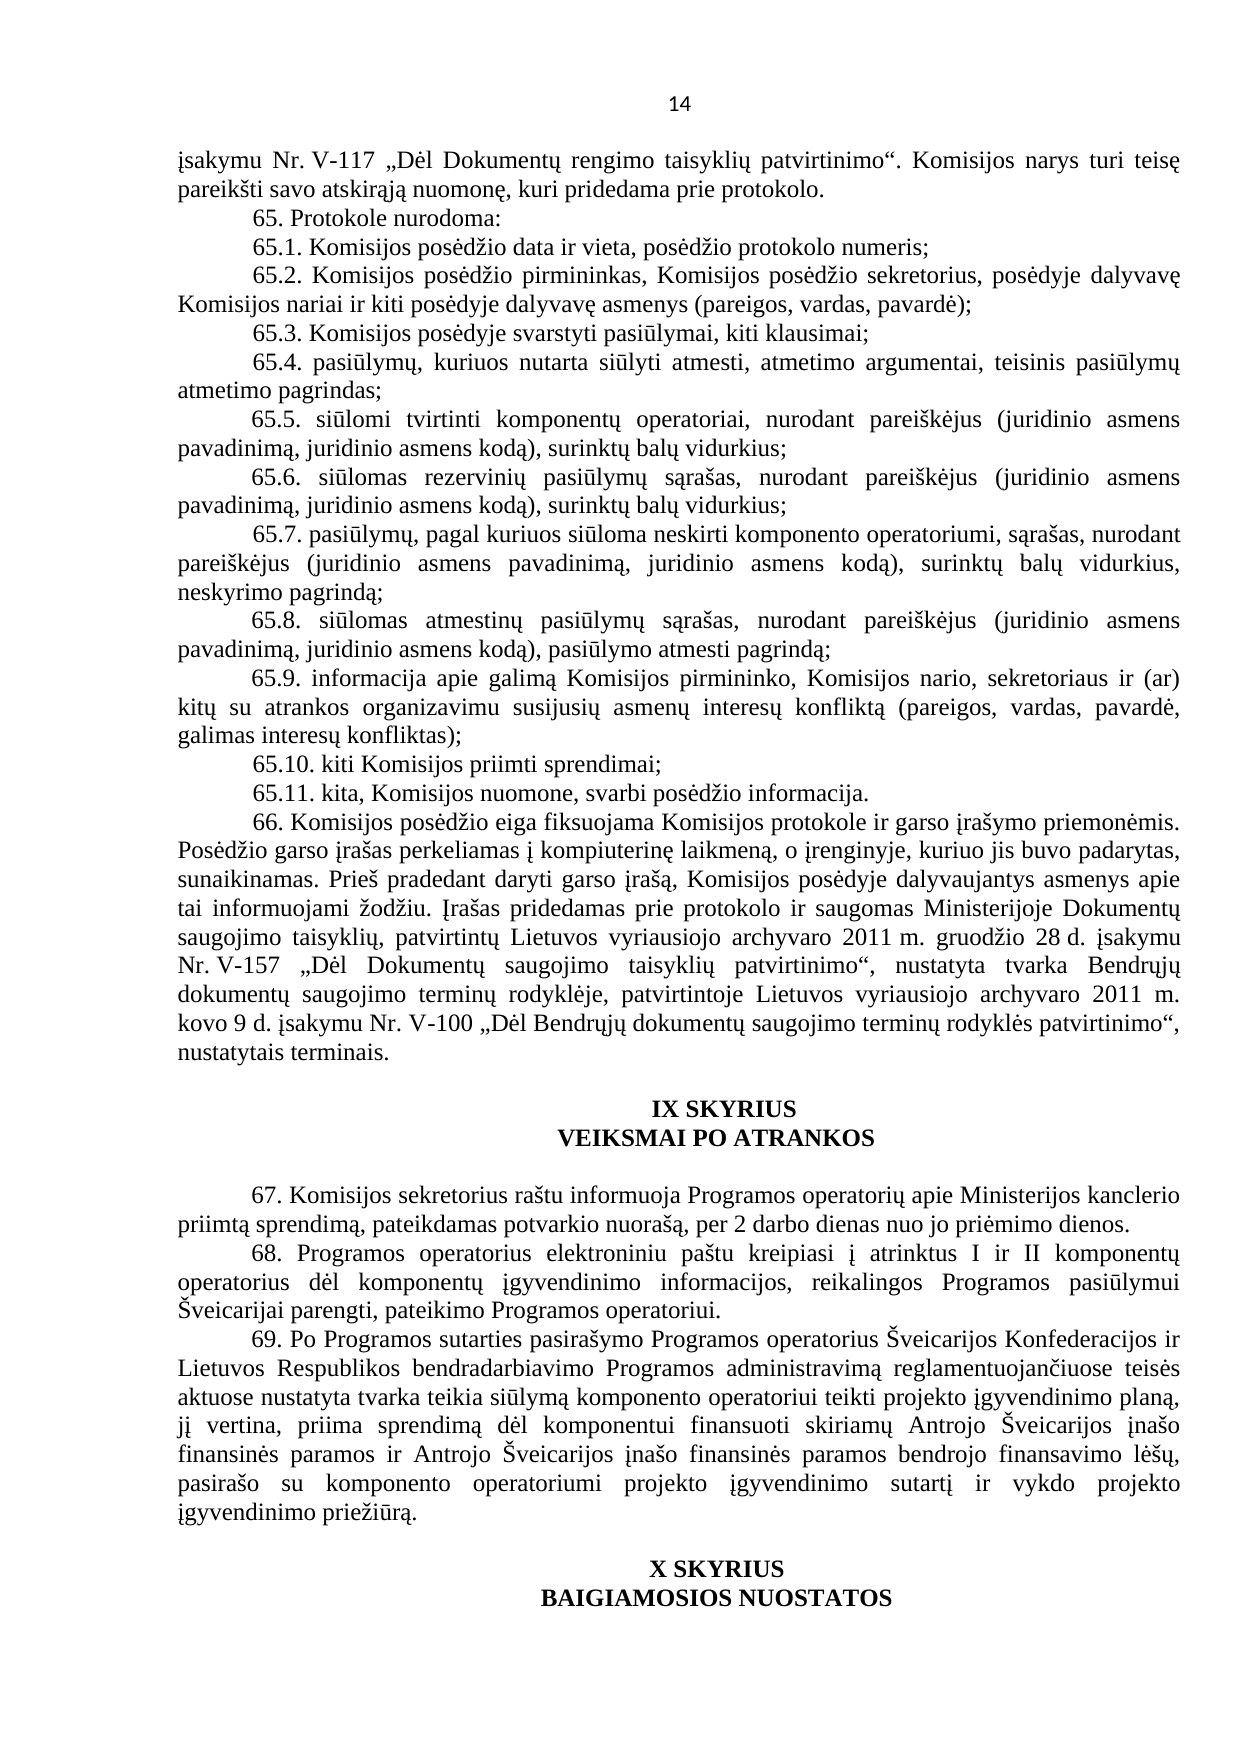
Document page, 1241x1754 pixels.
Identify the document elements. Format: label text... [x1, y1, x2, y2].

text 69. Po Programos sutarties pasirašymo Programos operatorius Šveicarijos Konfederacijos ir Lietuvos Respublikos bendradarbiavimo Programos administravimą reglamentuojančiuose teisės aktuose nustatyta tvarka teikia siūlymą komponento operatoriui teikti projekto įgyvendinimo planą, jį vertina, priima sprendimą dėl komponentui finansuoti skiriamų Antrojo Šveicarijos įnašo finansinės paramos ir Antrojo Šveicarijos įnašo finansinės paramos bendrojo finansavimo lėšų, pasirašo su komponento operatoriumi projekto įgyvendinimo sutartį ir vykdo projekto įgyvendinimo priežiūrą. [177, 1324, 1181, 1525]
text 68. Programos operatorius elektroniniu paštu kreipiasi į atrinktus I ir II komponentų operatorius dėl komponentų įgyvendinimo informacijos, reikalingos Programos pasiūlymui Šveicarijai parengti, pateikimo Programos operatoriui. [177, 1238, 1181, 1324]
text 65.5. siūlomi tvirtinti komponentų operatoriai, nurodant pareiškėjus (juridinio asmens pavadinimą, juridinio asmens kodą), surinktų balų vidurkius; [177, 404, 1181, 462]
text 65.1. Komisijos posėdžio data ir vieta, posėdžio protokolo numeris; [177, 232, 1181, 260]
text BAIGIAMOSIOS NUOSTATOS [252, 1583, 1181, 1612]
text IX SKYRIUS [177, 1094, 1181, 1123]
text 65.11. kita, Komisijos nuomone, svarbi posėdžio informacija. [177, 778, 1181, 807]
text X SKYRIUS [177, 1554, 1181, 1583]
text 66. Komisijos posėdžio eiga fiksuojama Komisijos protokole ir garso įrašymo priemonėmis. Posėdžio garso įrašas perkeliamas į kompiuterinę laikmeną, o įrenginyje, kuriuo jis buvo padarytas, sunaikinamas. Prieš pradedant daryti garso įrašą, Komisijos posėdyje dalyvaujantys asmenys apie tai informuojami žodžiu. Įrašas pridedamas prie protokolo ir saugomas Ministerijoje Dokumentų saugojimo taisyklių, patvirtintų Lietuvos vyriausiojo archyvaro 2011 m. gruodžio 28 d. įsakymu Nr. V-157 „Dėl Dokumentų saugojimo taisyklių patvirtinimo“, nustatyta tvarka Bendrųjų dokumentų saugojimo terminų rodyklėje, patvirtintoje Lietuvos vyriausiojo archyvaro 2011 m. kovo 9 d. įsakymu Nr. V‑100 „Dėl Bendrųjų dokumentų saugojimo terminų rodyklės patvirtinimo“, nustatytais terminais. [177, 807, 1181, 1065]
text VEIKSMAI PO ATRANKOS [177, 1123, 1181, 1152]
text 65.4. pasiūlymų, kuriuos nutarta siūlyti atmesti, atmetimo argumentai, teisinis pasiūlymų atmetimo pagrindas; [177, 347, 1181, 404]
text įsakymu Nr. V-117 „Dėl Dokumentų rengimo taisyklių patvirtinimo“. Komisijos narys turi teisę pareikšti savo atskirąją nuomonę, kuri pridedama prie protokolo. [177, 145, 1181, 203]
text 65.9. informacija apie galimą Komisijos pirmininko, Komisijos nario, sekretoriaus ir (ar) kitų su atrankos organizavimu susijusių asmenų interesų konfliktą (pareigos, vardas, pavardė, galimas interesų konfliktas); [177, 663, 1181, 749]
text 65. Protokole nurodoma: [177, 203, 1181, 232]
text 65.2. Komisijos posėdžio pirmininkas, Komisijos posėdžio sekretorius, posėdyje dalyvavę Komisijos nariai ir kiti posėdyje dalyvavę asmenys (pareigos, vardas, pavardė); [177, 260, 1181, 318]
text 65.8. siūlomas atmestinų pasiūlymų sąrašas, nurodant pareiškėjus (juridinio asmens pavadinimą, juridinio asmens kodą), pasiūlymo atmesti pagrindą; [177, 605, 1181, 663]
text 65.10. kiti Komisijos priimti sprendimai; [177, 749, 1181, 778]
text 67. Komisijos sekretorius raštu informuoja Programos operatorių apie Ministerijos kanclerio priimtą sprendimą, pateikdamas potvarkio nuorašą, per 2 darbo dienas nuo jo priėmimo dienos. [177, 1180, 1181, 1238]
text 65.7. pasiūlymų, pagal kuriuos siūloma neskirti komponento operatoriumi, sąrašas, nurodant pareiškėjus (juridinio asmens pavadinimą, juridinio asmens kodą), surinktų balų vidurkius, neskyrimo pagrindą; [177, 519, 1181, 605]
text 65.6. siūlomas rezervinių pasiūlymų sąrašas, nurodant pareiškėjus (juridinio asmens pavadinimą, juridinio asmens kodą), surinktų balų vidurkius; [177, 462, 1181, 519]
text 65.3. Komisijos posėdyje svarstyti pasiūlymai, kiti klausimai; [177, 318, 1181, 347]
